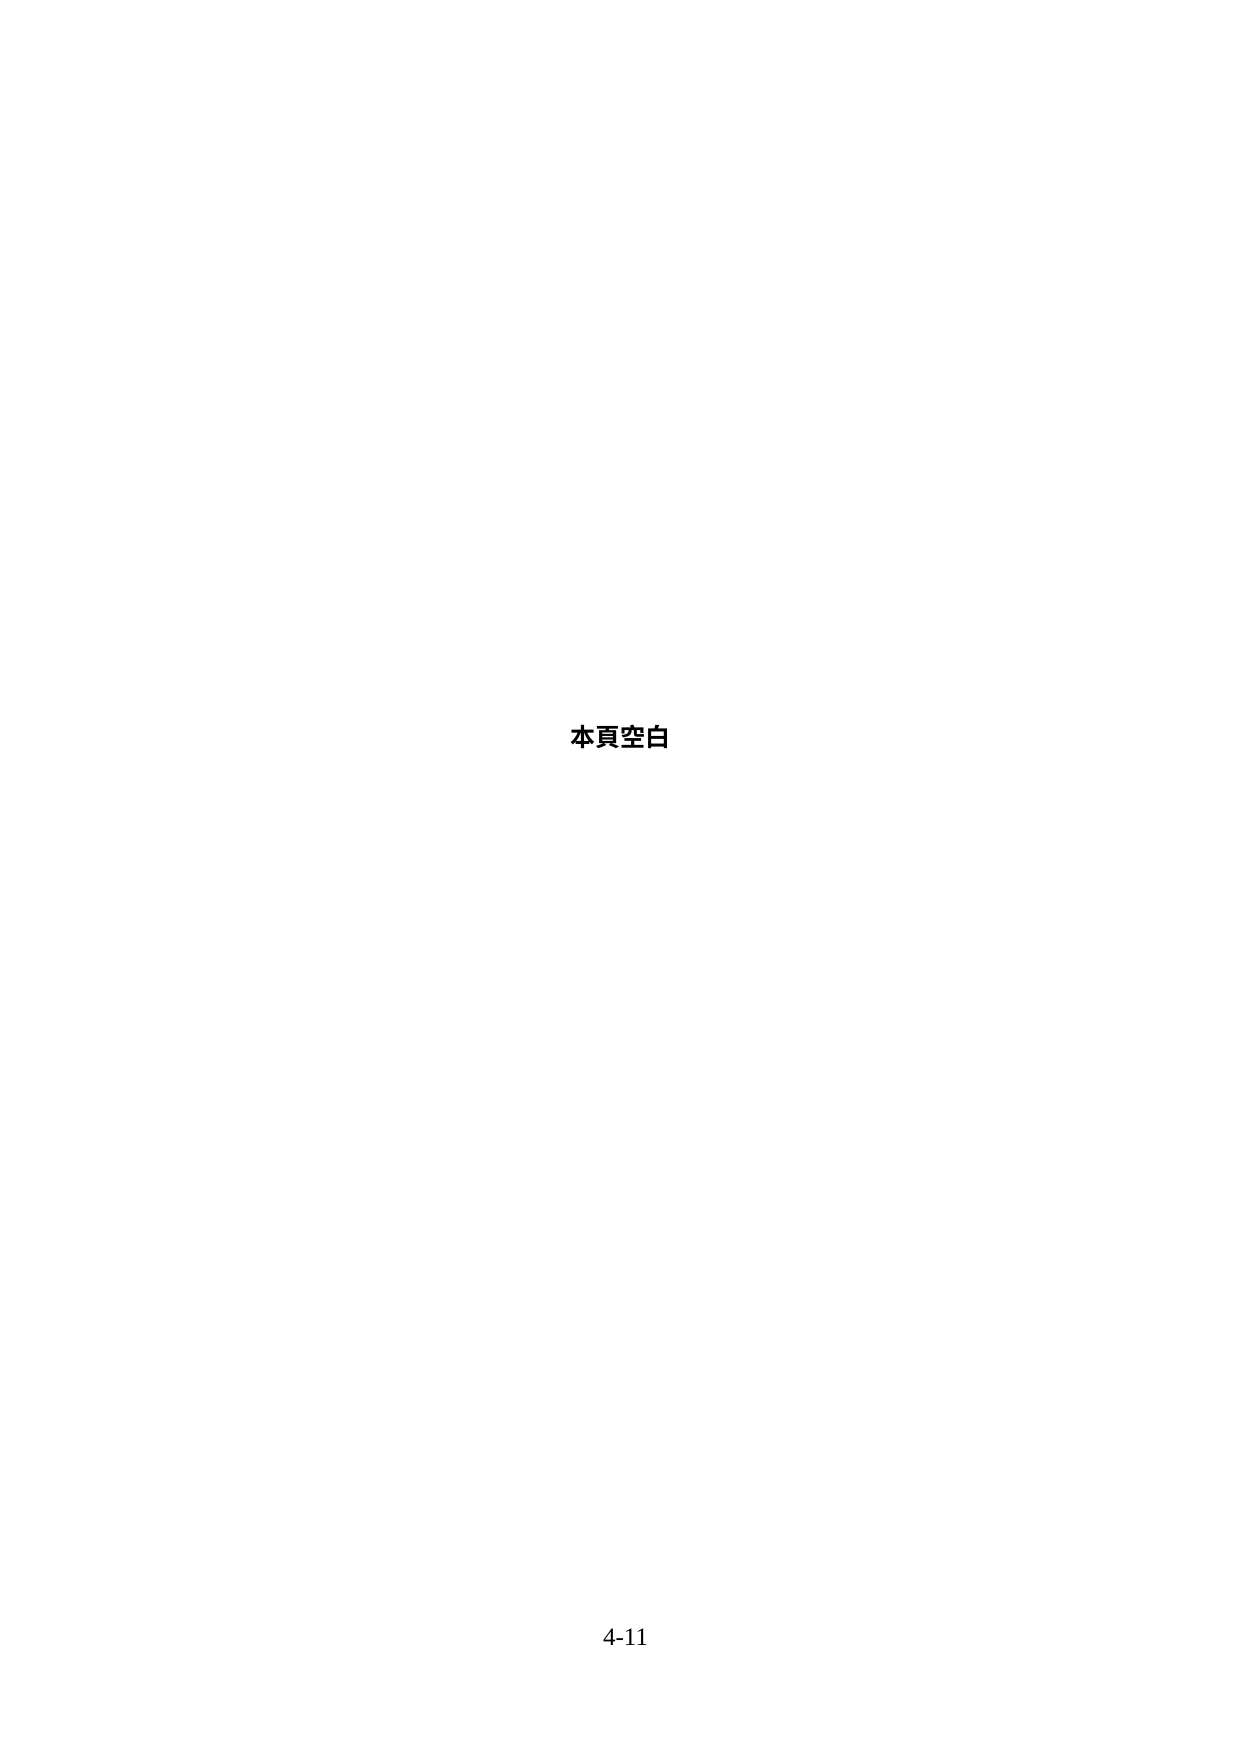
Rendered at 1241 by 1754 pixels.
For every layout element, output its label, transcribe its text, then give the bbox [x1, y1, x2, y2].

text 本頁空白 [59, 717, 1181, 755]
